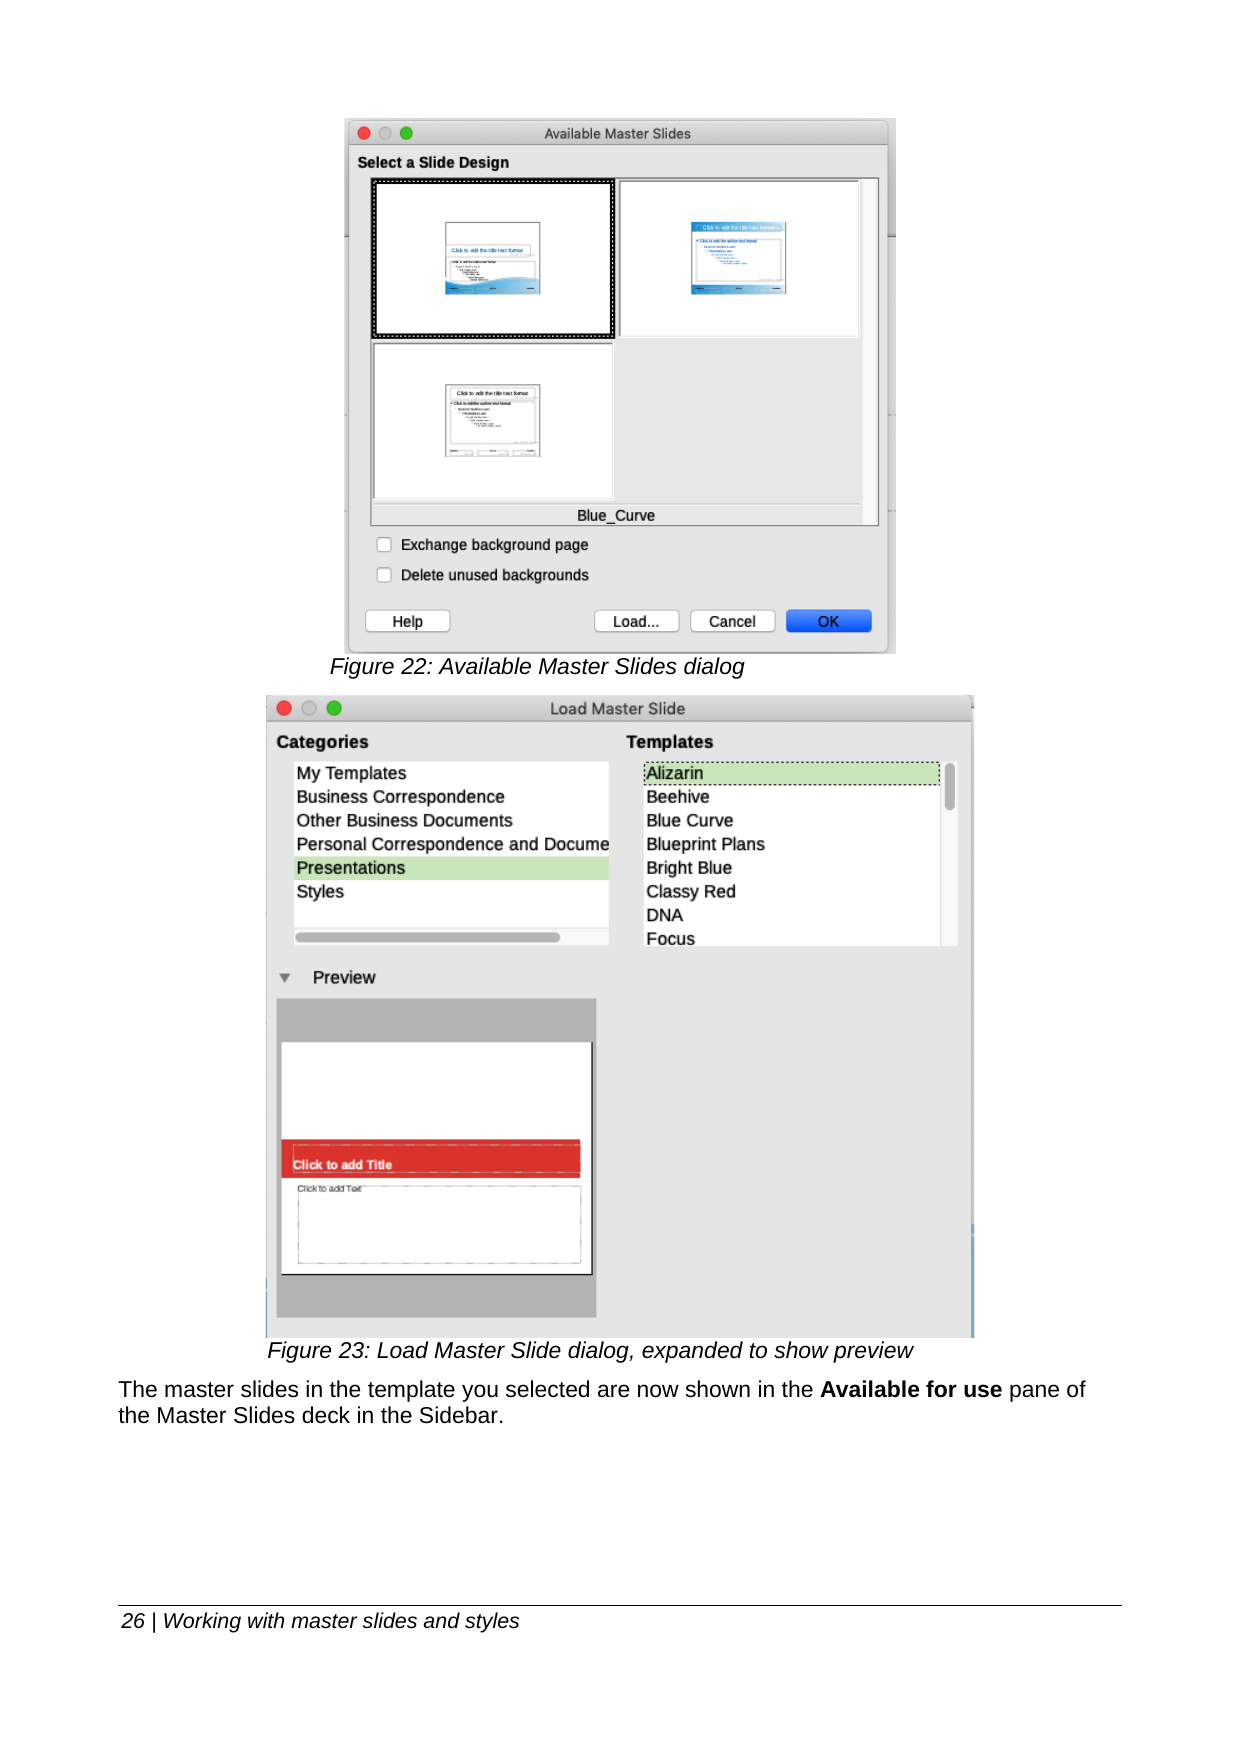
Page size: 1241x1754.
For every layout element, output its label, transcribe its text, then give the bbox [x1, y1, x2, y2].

text Figure 22: Available Master Slides dialog [329, 118, 911, 680]
text The master slides in the template you selected are now shown in the Available for use pane of the Master Slides deck in the Sidebar. [118, 1376, 1122, 1428]
picture [344, 118, 896, 654]
picture [265, 695, 975, 1338]
text Figure 23: Load Master Slide dialog, expanded to show preview [267, 1338, 973, 1364]
